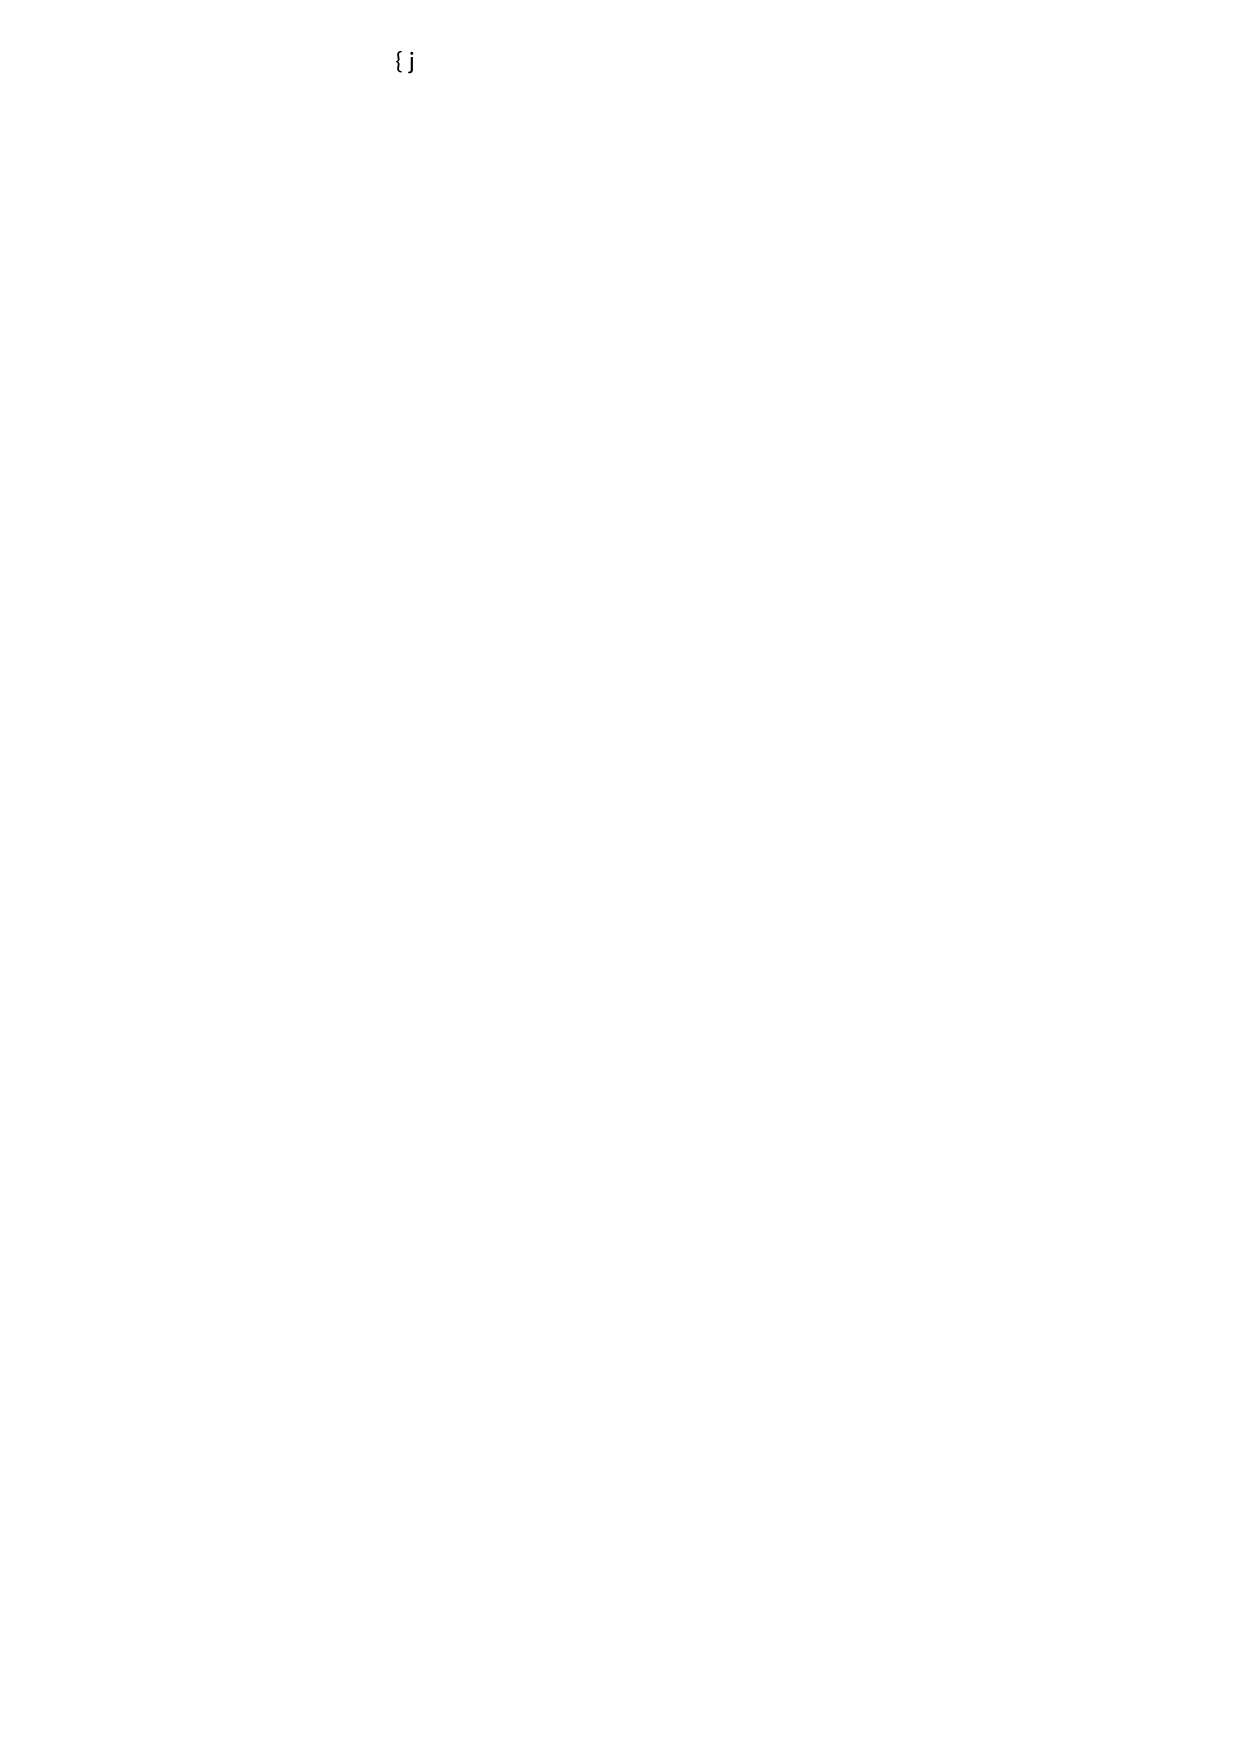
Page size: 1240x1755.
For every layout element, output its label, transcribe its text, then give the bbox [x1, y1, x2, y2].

text { j [367, 45, 895, 76]
